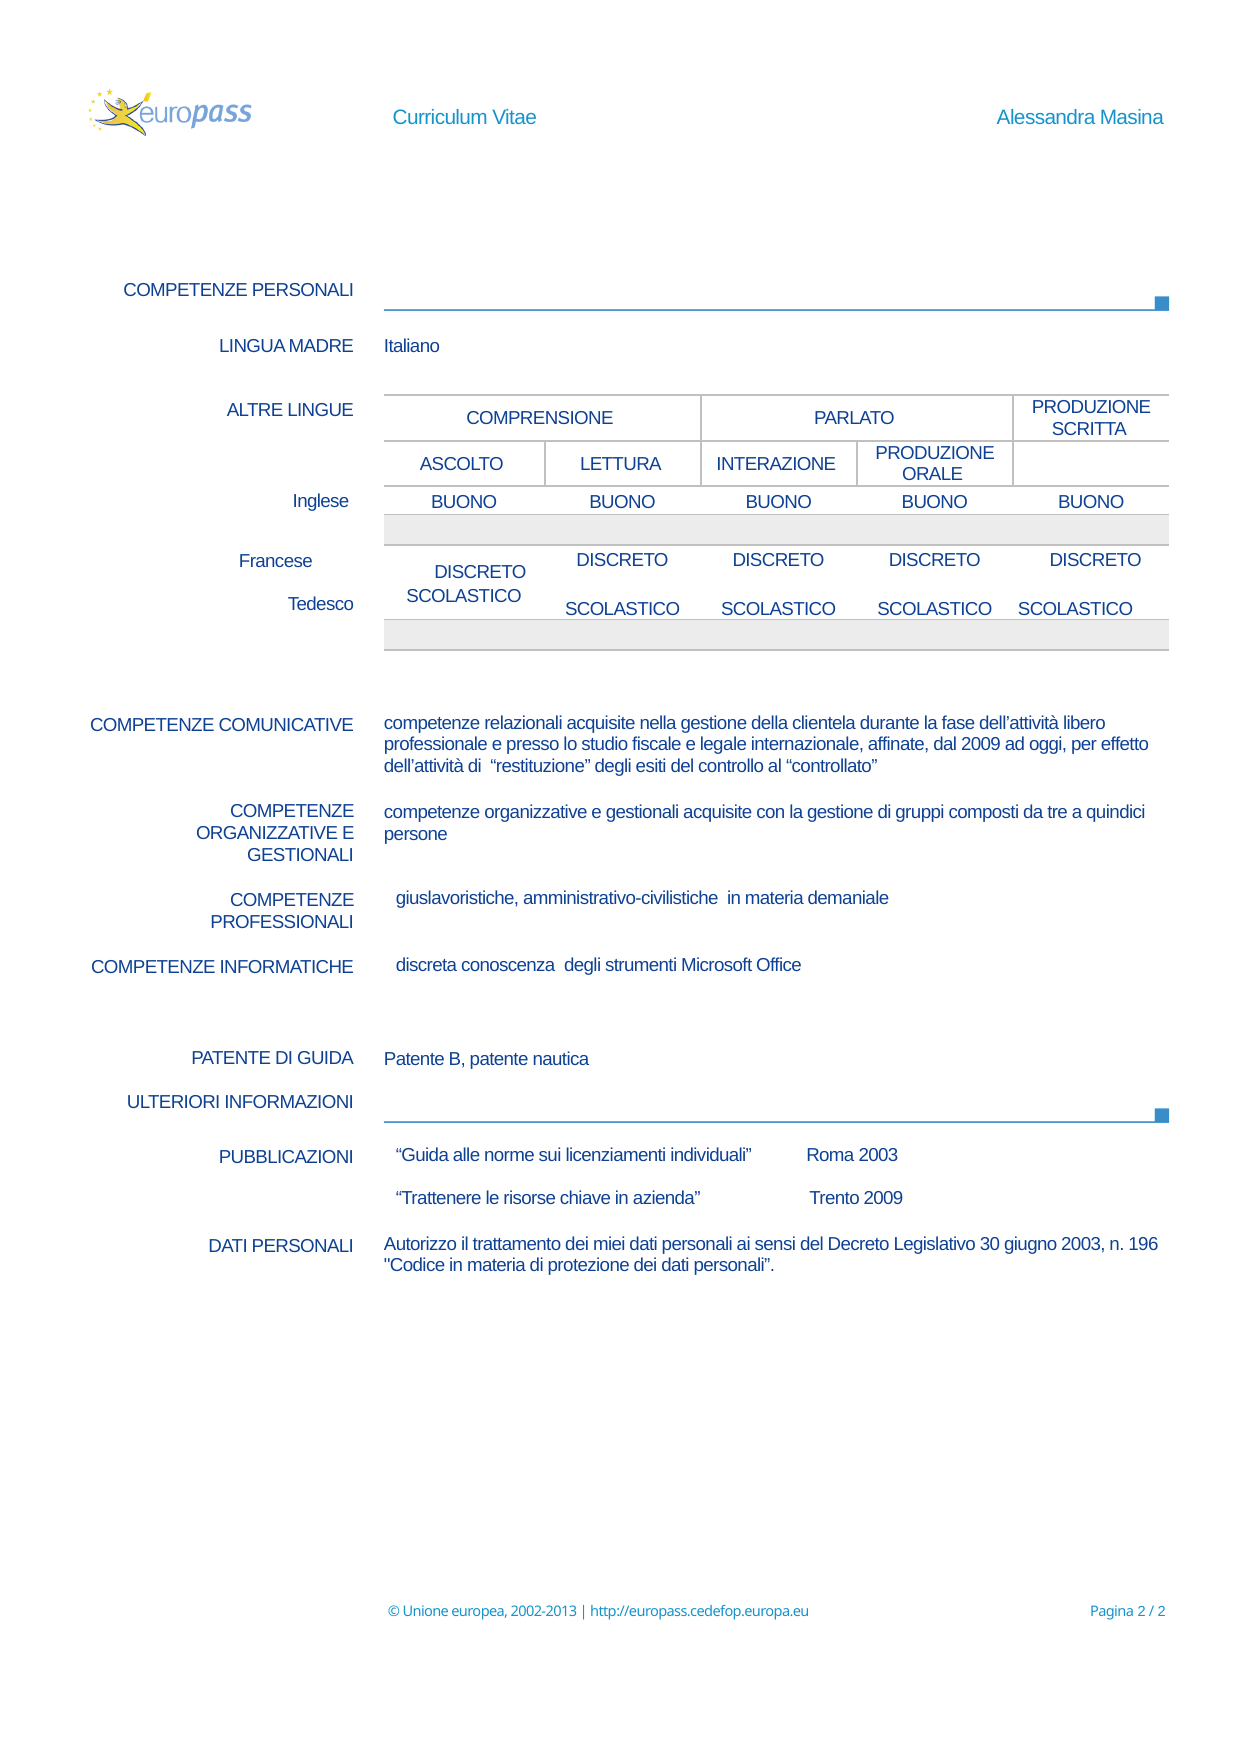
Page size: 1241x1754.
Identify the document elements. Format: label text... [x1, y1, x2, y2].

table_cell PARLATO [702, 396, 1012, 439]
table_cell discreto scolastico [1013, 546, 1169, 619]
table_header Competenze professionali [89, 886, 384, 932]
table_header “Guida alle norme sui licenziamenti individuali” Roma 2003 “Trattenere le risorse chiave in azienda” Trento 2009 [384, 1144, 1169, 1208]
table_cell Lettura [546, 442, 700, 485]
table_cell Dati personali [89, 1233, 384, 1276]
table_cell Discreto scolastico [384, 546, 544, 619]
table_cell Interazione [702, 442, 856, 485]
table_header discreta conoscenza degli strumenti Microsoft Office [384, 954, 1169, 977]
table_cell Francese Tedesco [89, 544, 384, 619]
table_cell Inglese [89, 485, 384, 514]
table_cell discreto scolastico [545, 546, 701, 619]
table_header giuslavoristiche, amministrativo-civilistiche in materia demaniale [384, 886, 1169, 932]
table_cell [384, 1209, 1169, 1232]
table_header competenze relazionali acquisite nella gestione della clientela durante la fase dell’attività libero professionale e presso lo studio fiscale e legale internazionale, affinate, dal 2009 ad oggi, per effetto dell’attività di “restituzione” degli esiti del controllo al “controllato” [384, 712, 1169, 776]
table_header Italiano [384, 332, 1169, 359]
table_cell discreto scolastico [857, 546, 1013, 619]
table_cell [384, 515, 1169, 544]
table_cell [89, 649, 384, 690]
table_header Pubblicazioni [89, 1144, 384, 1208]
table_cell [89, 619, 384, 649]
table_cell [89, 514, 384, 544]
table_cell Autorizzo il trattamento dei miei dati personali ai sensi del Decreto Legislativo 30 giugno 2003, n. 196 "Codice in materia di protezione dei dati personali”. [384, 1233, 1169, 1276]
table_header ULTERIORI INFORMAZIONI [89, 1091, 384, 1122]
table_header [384, 1091, 1169, 1121]
table_header Patente B, patente nautica [384, 1045, 1169, 1069]
table_header competenze organizzative e gestionali acquisite con la gestione di gruppi composti da tre a quindici persone [384, 798, 1169, 865]
table_cell buono [545, 487, 701, 514]
table_cell Ascolto [384, 442, 544, 485]
table_cell [89, 359, 384, 394]
table_cell Altre lingue [89, 394, 384, 485]
table_header Lingua madre [89, 332, 384, 359]
table_header Competenze organizzative e gestionali [89, 798, 384, 865]
table_header Competenze informatiche [89, 954, 384, 977]
table_cell buono [857, 487, 1013, 514]
table_header COMPETENZE PERSONALI [89, 279, 384, 311]
table_cell discreto scolastico [701, 546, 857, 619]
table_cell Produzione orale [858, 442, 1012, 485]
table_cell [89, 1209, 384, 1232]
table_cell buono [701, 487, 857, 514]
table_cell PRODUZIONE SCRITTA [1014, 396, 1169, 439]
table_cell [384, 620, 1169, 649]
table_header [384, 279, 1169, 309]
table_header Competenze comunicative [89, 712, 384, 776]
table_cell COMPRENSIONE [384, 396, 700, 439]
table_cell buono [384, 487, 544, 514]
table_header Patente di guida [89, 1045, 384, 1069]
table_header [384, 999, 1169, 1023]
table_cell buono [1013, 487, 1169, 514]
table_cell [1014, 442, 1169, 485]
table_cell [384, 359, 1169, 394]
table_header [89, 999, 384, 1023]
table_cell [384, 651, 1169, 690]
